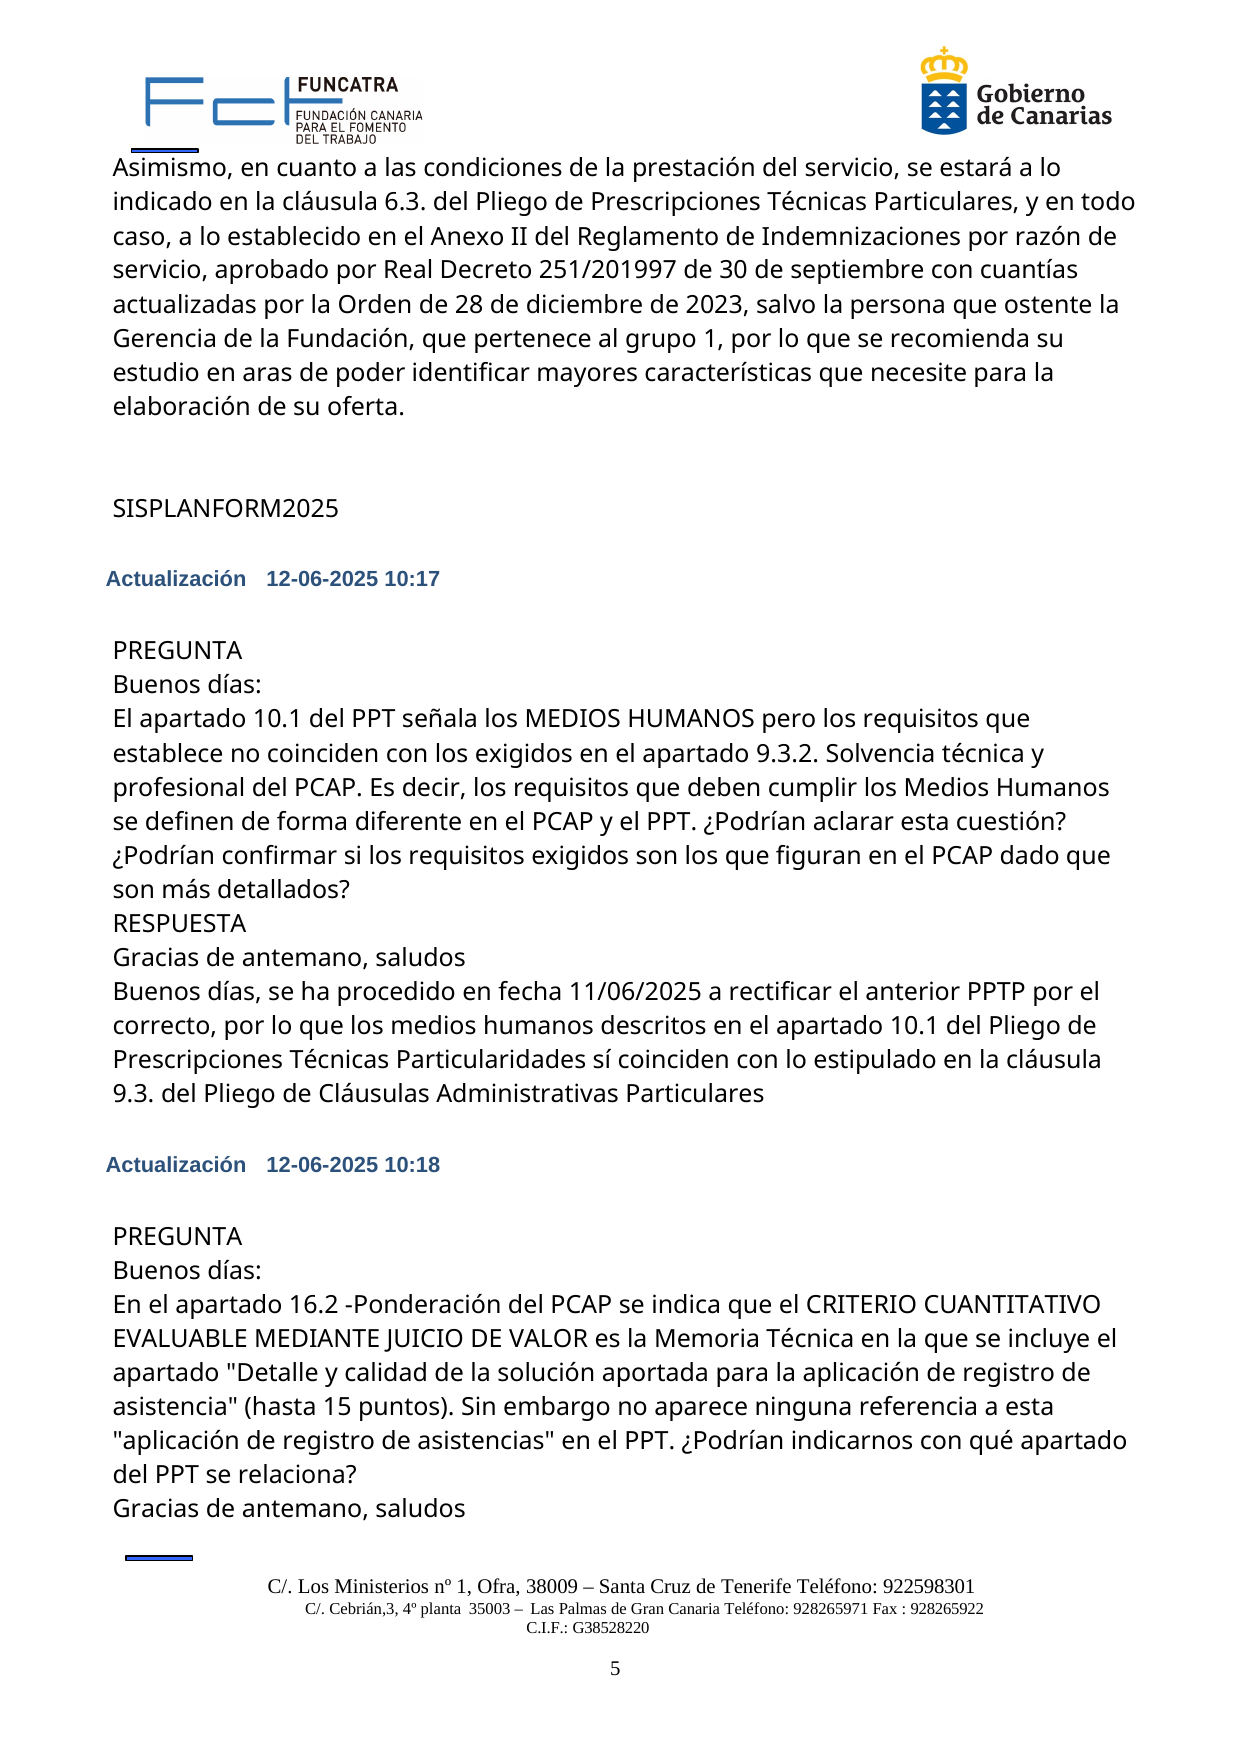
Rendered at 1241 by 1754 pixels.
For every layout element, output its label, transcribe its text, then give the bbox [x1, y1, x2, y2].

text Buenos días, se ha procedido en fecha 11/06/2025 a rectificar el anterior PPTP por el correcto, por lo que los medios humanos descritos en el apartado 10.1 del Pliego de Prescripciones Técnicas Particularidades sí coinciden con lo estipulado en la cláusula 9.3. del Pliego de Cláusulas Administrativas Particulares [112, 974, 1140, 1110]
text Gracias de antemano, saludos [112, 1491, 1140, 1525]
picture [145, 77, 423, 144]
text Asimismo, en cuanto a las condiciones de la prestación del servicio, se estará a lo indicado en la cláusula 6.3. del Pliego de Prescripciones Técnicas Particulares, y en todo caso, a lo establecido en el Anexo II del Reglamento de Indemnizaciones por razón de servicio, aprobado por Real Decreto 251/201997 de 30 de septiembre con cuantías actualizadas por la Orden de 28 de diciembre de 2023, salvo la persona que ostente la Gerencia de la Fundación, que pertenece al grupo 1, por lo que se recomienda su estudio en aras de poder identificar mayores características que necesite para la elaboración de su oferta. [112, 150, 1140, 422]
text RESPUESTA [112, 906, 1140, 939]
text Gracias de antemano, saludos [112, 939, 1140, 974]
table_header Actualización [98, 559, 259, 599]
table_header 12-06-2025 10:18 [259, 1144, 452, 1184]
picture [920, 46, 1112, 135]
text SISPLANFORM2025 [112, 491, 1140, 525]
text PREGUNTA [112, 633, 1140, 667]
text Buenos días: [112, 667, 1140, 701]
text PREGUNTA [112, 1218, 1140, 1252]
text El apartado 10.1 del PPT señala los MEDIOS HUMANOS pero los requisitos que establece no coinciden con los exigidos en el apartado 9.3.2. Solvencia técnica y profesional del PCAP. Es decir, los requisitos que deben cumplir los Medios Humanos se definen de forma diferente en el PCAP y el PPT. ¿Podrían aclarar esta cuestión? ¿Podrían confirmar si los requisitos exigidos son los que figuran en el PCAP dado que son más detallados? [112, 701, 1140, 906]
text Buenos días: [112, 1252, 1140, 1286]
table_header 12-06-2025 10:17 [259, 559, 452, 599]
text En el apartado 16.2 -Ponderación del PCAP se indica que el CRITERIO CUANTITATIVO EVALUABLE MEDIANTE JUICIO DE VALOR es la Memoria Técnica en la que se incluye el apartado "Detalle y calidad de la solución aportada para la aplicación de registro de asistencia" (hasta 15 puntos). Sin embargo no aparece ninguna referencia a esta "aplicación de registro de asistencias" en el PPT. ¿Podrían indicarnos con qué apartado del PPT se relaciona? [112, 1286, 1140, 1491]
table_header Actualización [98, 1144, 259, 1184]
